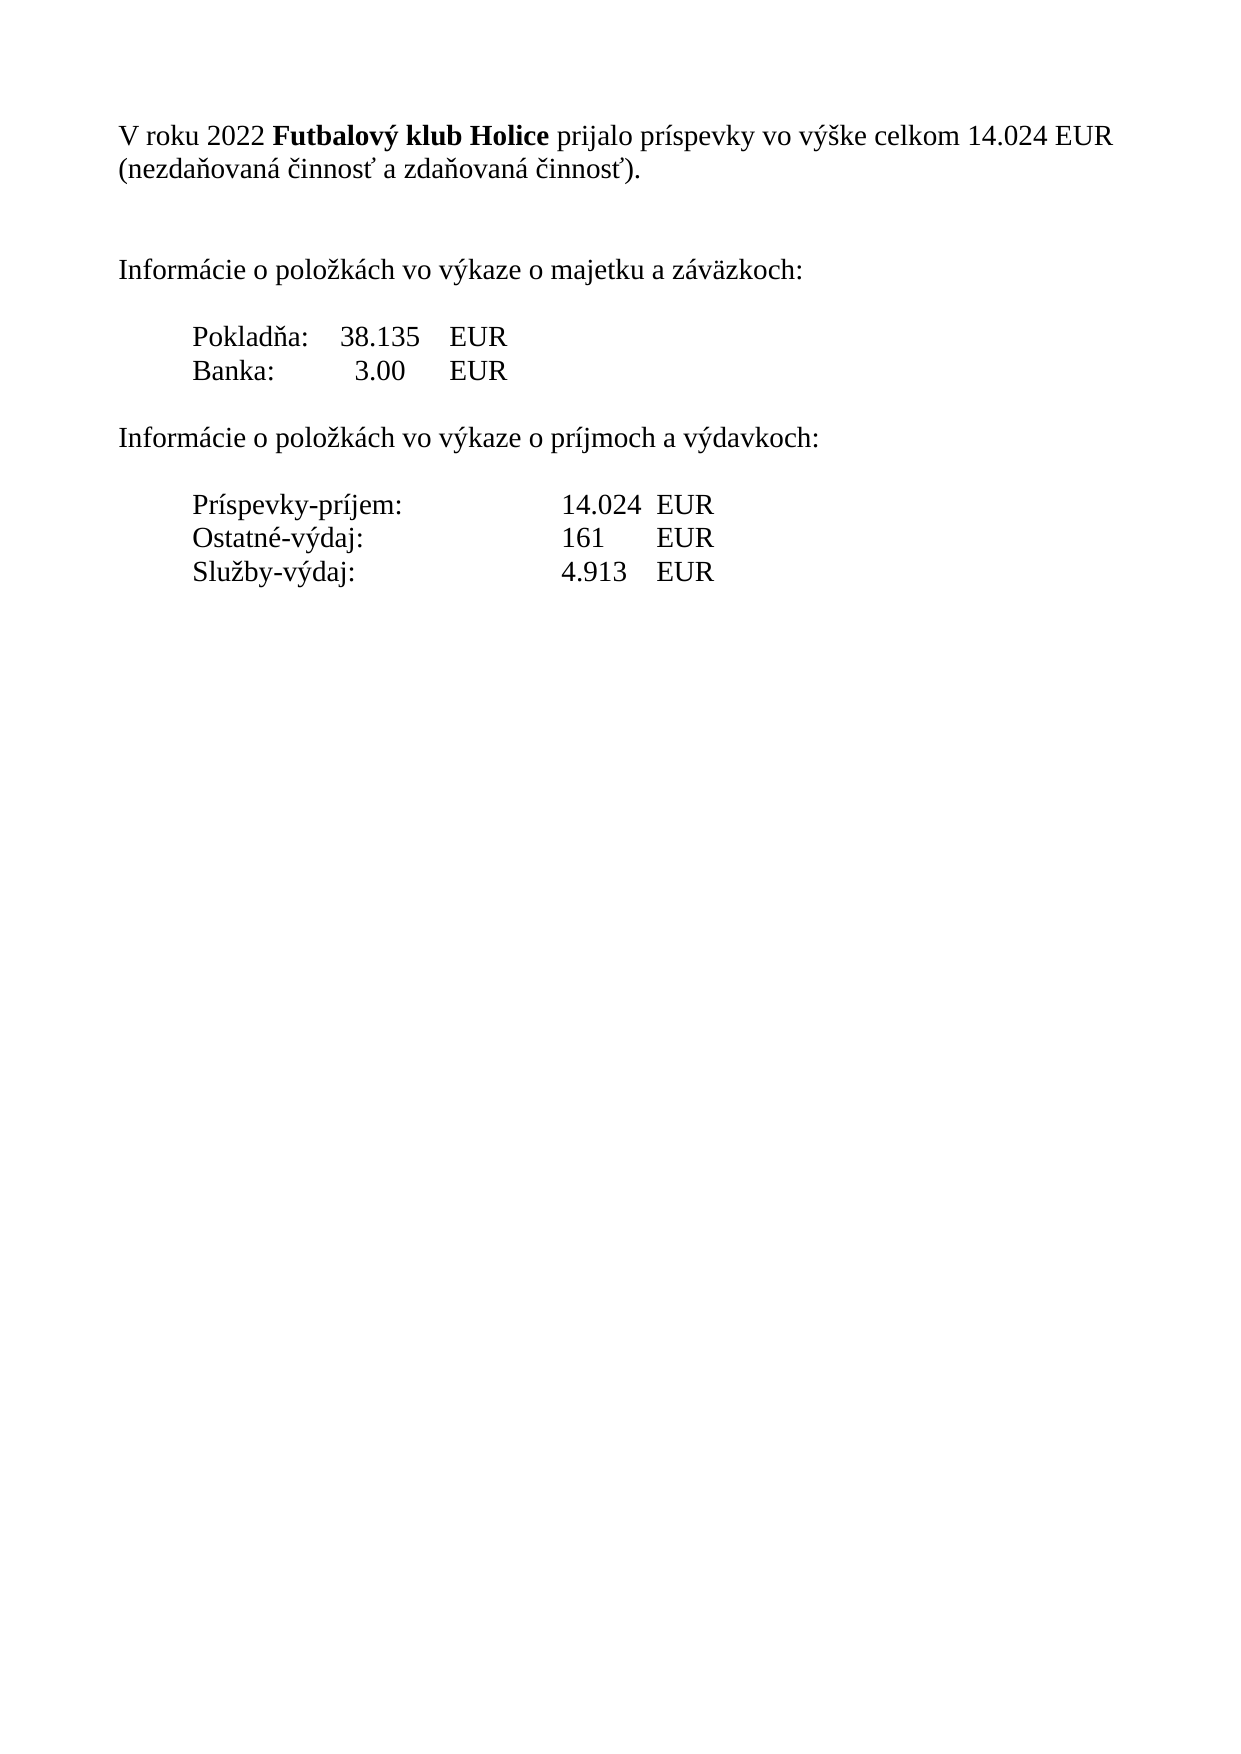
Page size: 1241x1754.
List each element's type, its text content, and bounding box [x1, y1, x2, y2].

text Banka: 3.00 EUR [118, 353, 1122, 386]
text V roku 2022 Futbalový klub Holice prijalo príspevky vo výške celkom 14.024 EUR (nezdaňovaná činnosť a zdaňovaná činnosť). [118, 118, 1122, 185]
text Príspevky-príjem: 14.024 EUR [118, 487, 1122, 521]
text Informácie o položkách vo výkaze o majetku a záväzkoch: [118, 252, 1122, 286]
text Informácie o položkách vo výkaze o príjmoch a výdavkoch: [118, 420, 1122, 453]
text Ostatné-výdaj: 161 EUR [118, 521, 1122, 554]
text Pokladňa: 38.135 EUR [118, 319, 1122, 353]
text Služby-výdaj: 4.913 EUR [118, 554, 1122, 588]
